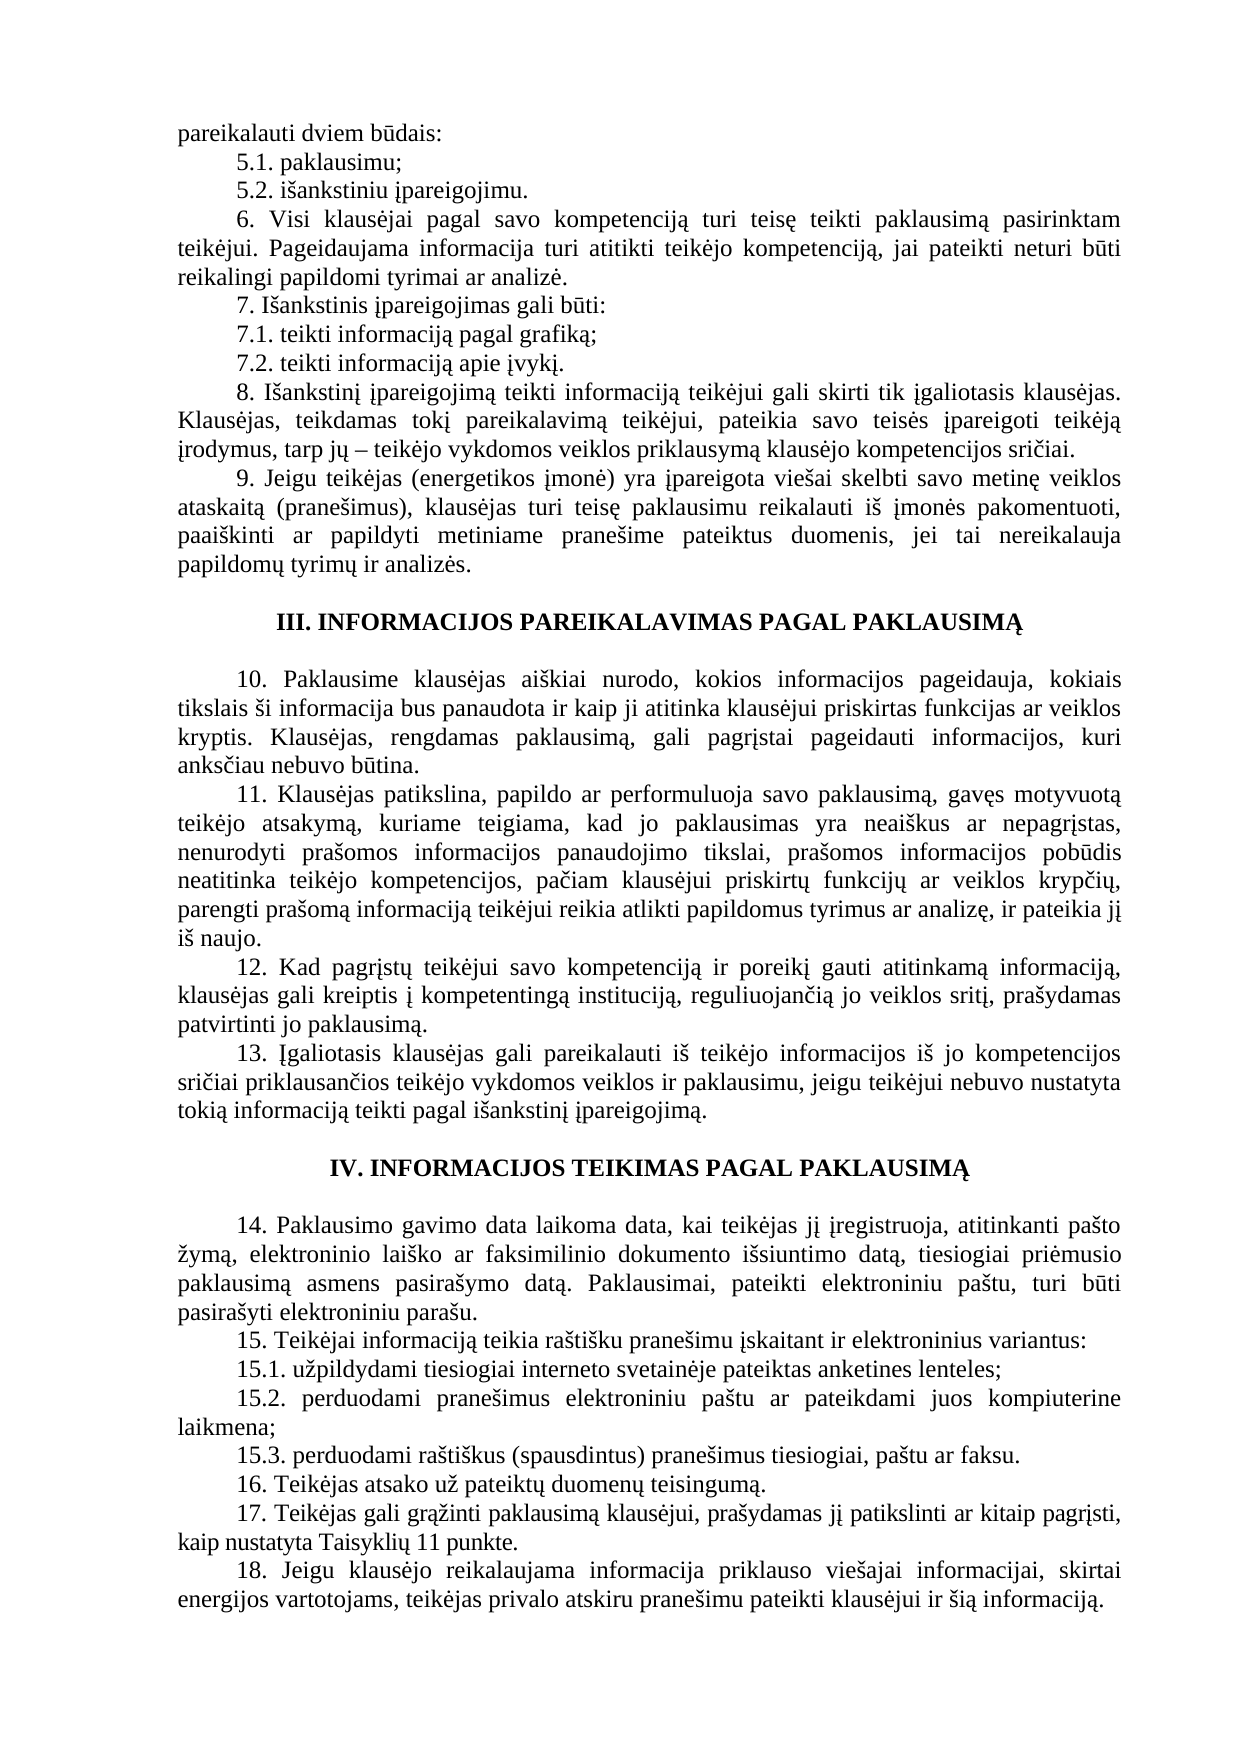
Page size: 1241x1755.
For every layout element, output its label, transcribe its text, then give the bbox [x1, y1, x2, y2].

text 5.2. išankstiniu įpareigojimu. [177, 176, 1122, 204]
text 12. Kad pagrįstų teikėjui savo kompetenciją ir poreikį gauti atitinkamą informaciją, klausėjas gali kreiptis į kompetentingą instituciją, reguliuojančią jo veiklos sritį, prašydamas patvirtinti jo paklausimą. [177, 952, 1122, 1038]
text 7.2. teikti informaciją apie įvykį. [177, 348, 1122, 377]
text 16. Teikėjas atsako už pateiktų duomenų teisingumą. [177, 1469, 1122, 1498]
text 8. Išankstinį įpareigojimą teikti informaciją teikėjui gali skirti tik įgaliotasis klausėjas. Klausėjas, teikdamas tokį pareikalavimą teikėjui, pateikia savo teisės įpareigoti teikėją įrodymus, tarp jų – teikėjo vykdomos veiklos priklausymą klausėjo kompetencijos sričiai. [177, 377, 1122, 463]
text 18. Jeigu klausėjo reikalaujama informacija priklauso viešajai informacijai, skirtai energijos vartotojams, teikėjas privalo atskiru pranešimu pateikti klausėjui ir šią informaciją. [177, 1556, 1122, 1613]
text 7. Išankstinis įpareigojimas gali būti: [177, 291, 1122, 319]
text 15. Teikėjai informaciją teikia raštišku pranešimu įskaitant ir elektroninius variantus: [177, 1326, 1122, 1354]
text 15.1. užpildydami tiesiogiai interneto svetainėje pateiktas anketines lenteles; [177, 1354, 1122, 1383]
text III. INFORMACIJOS PAREIKALAVIMAS PAGAL PAKLAUSIMĄ [177, 607, 1122, 636]
text 17. Teikėjas gali grąžinti paklausimą klausėjui, prašydamas jį patikslinti ar kitaip pagrįsti, kaip nustatyta Taisyklių 11 punkte. [177, 1498, 1122, 1556]
text 14. Paklausimo gavimo data laikoma data, kai teikėjas jį įregistruoja, atitinkanti pašto žymą, elektroninio laiško ar faksimilinio dokumento išsiuntimo datą, tiesiogiai priėmusio paklausimą asmens pasirašymo datą. Paklausimai, pateikti elektroniniu paštu, turi būti pasirašyti elektroniniu parašu. [177, 1211, 1122, 1326]
text 9. Jeigu teikėjas (energetikos įmonė) yra įpareigota viešai skelbti savo metinę veiklos ataskaitą (pranešimus), klausėjas turi teisę paklausimu reikalauti iš įmonės pakomentuoti, paaiškinti ar papildyti metiniame pranešime pateiktus duomenis, jei tai nereikalauja papildomų tyrimų ir analizės. [177, 463, 1122, 578]
text pareikalauti dviem būdais: [177, 118, 1122, 147]
text 5.1. paklausimu; [177, 147, 1122, 176]
text 6. Visi klausėjai pagal savo kompetenciją turi teisę teikti paklausimą pasirinktam teikėjui. Pageidaujama informacija turi atitikti teikėjo kompetenciją, jai pateikti neturi būti reikalingi papildomi tyrimai ar analizė. [177, 204, 1122, 291]
text 10. Paklausime klausėjas aiškiai nurodo, kokios informacijos pageidauja, kokiais tikslais ši informacija bus panaudota ir kaip ji atitinka klausėjui priskirtas funkcijas ar veiklos kryptis. Klausėjas, rengdamas paklausimą, gali pagrįstai pageidauti informacijos, kuri anksčiau nebuvo būtina. [177, 664, 1122, 779]
text 15.2. perduodami pranešimus elektroniniu paštu ar pateikdami juos kompiuterine laikmena; [177, 1383, 1122, 1441]
text 11. Klausėjas patikslina, papildo ar performuluoja savo paklausimą, gavęs motyvuotą teikėjo atsakymą, kuriame teigiama, kad jo paklausimas yra neaiškus ar nepagrįstas, nenurodyti prašomos informacijos panaudojimo tikslai, prašomos informacijos pobūdis neatitinka teikėjo kompetencijos, pačiam klausėjui priskirtų funkcijų ar veiklos krypčių, parengti prašomą informaciją teikėjui reikia atlikti papildomus tyrimus ar analizę, ir pateikia jį iš naujo. [177, 779, 1122, 952]
text 7.1. teikti informaciją pagal grafiką; [177, 319, 1122, 348]
text iV. INFORMACIJOS TEIKIMAS PAGAL PAKLAUSIMĄ [177, 1153, 1122, 1182]
text 13. Įgaliotasis klausėjas gali pareikalauti iš teikėjo informacijos iš jo kompetencijos sričiai priklausančios teikėjo vykdomos veiklos ir paklausimu, jeigu teikėjui nebuvo nustatyta tokią informaciją teikti pagal išankstinį įpareigojimą. [177, 1038, 1122, 1124]
text 15.3. perduodami raštiškus (spausdintus) pranešimus tiesiogiai, paštu ar faksu. [177, 1441, 1122, 1469]
